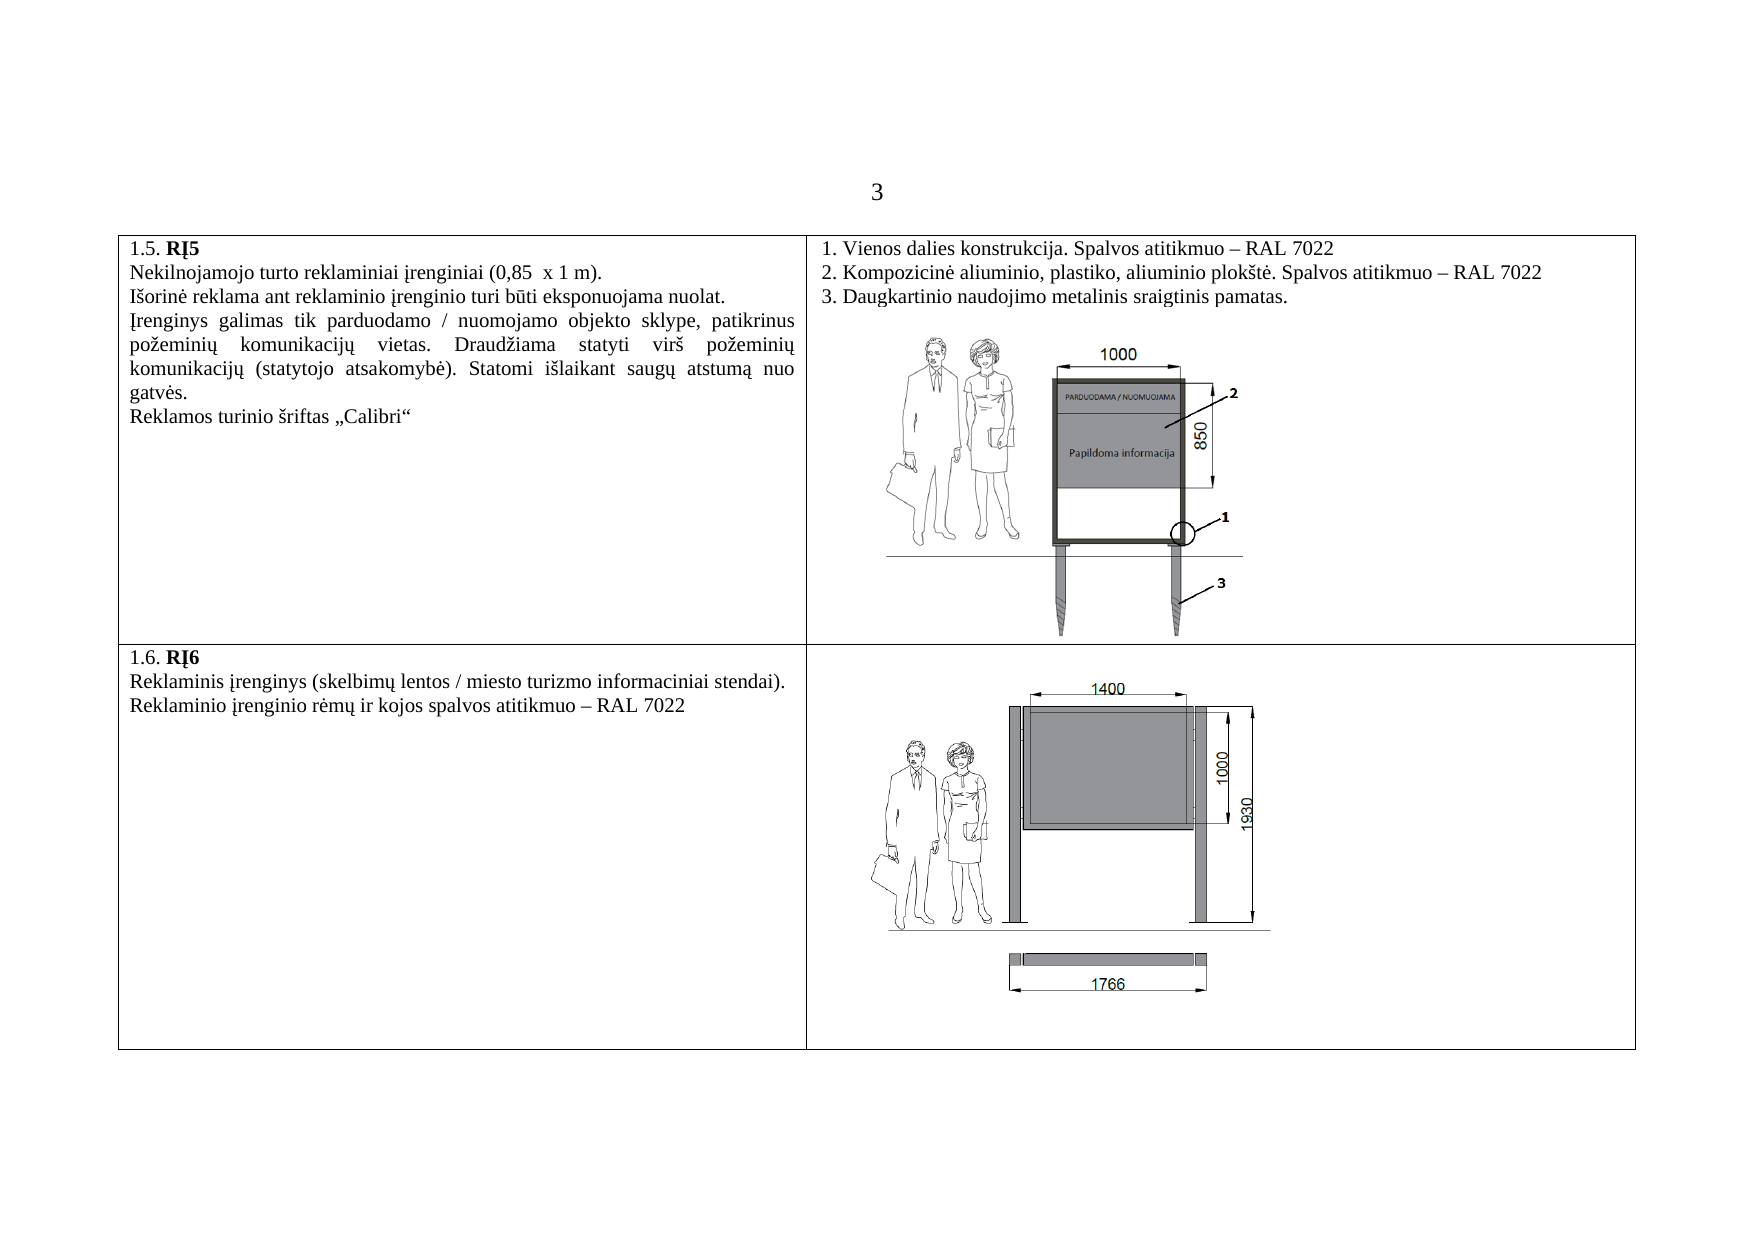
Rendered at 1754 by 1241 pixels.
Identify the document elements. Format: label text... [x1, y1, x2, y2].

table_cell 1.6. RĮ6 Reklaminis įrenginys (skelbimų lentos / miesto turizmo informaciniai stendai). Reklaminio įrenginio rėmų ir kojos spalvos atitikmuo – RAL 7022 [119, 645, 806, 1049]
table_cell 1. Vienos dalies konstrukcija. Spalvos atitikmuo – RAL 7022 2. Kompozicinė aliuminio, plastiko, aliuminio plokštė. Spalvos atitikmuo – RAL 7022 3. Daugkartinio naudojimo metalinis sraigtinis pamatas. [807, 236, 1635, 643]
table_cell 1.5. RĮ5 Nekilnojamojo turto reklaminiai įrenginiai (0,85 x 1 m). Išorinė reklama ant reklaminio įrenginio turi būti eksponuojama nuolat. Įrenginys galimas tik parduodamo / nuomojamo objekto sklype, patikrinus požeminių komunikacijų vietas. Draudžiama statyti virš požeminių komunikacijų (statytojo atsakomybė). Statomi išlaikant saugų atstumą nuo gatvės. Reklamos turinio šriftas „Calibri“ [119, 236, 806, 643]
table_cell [807, 645, 1635, 1049]
